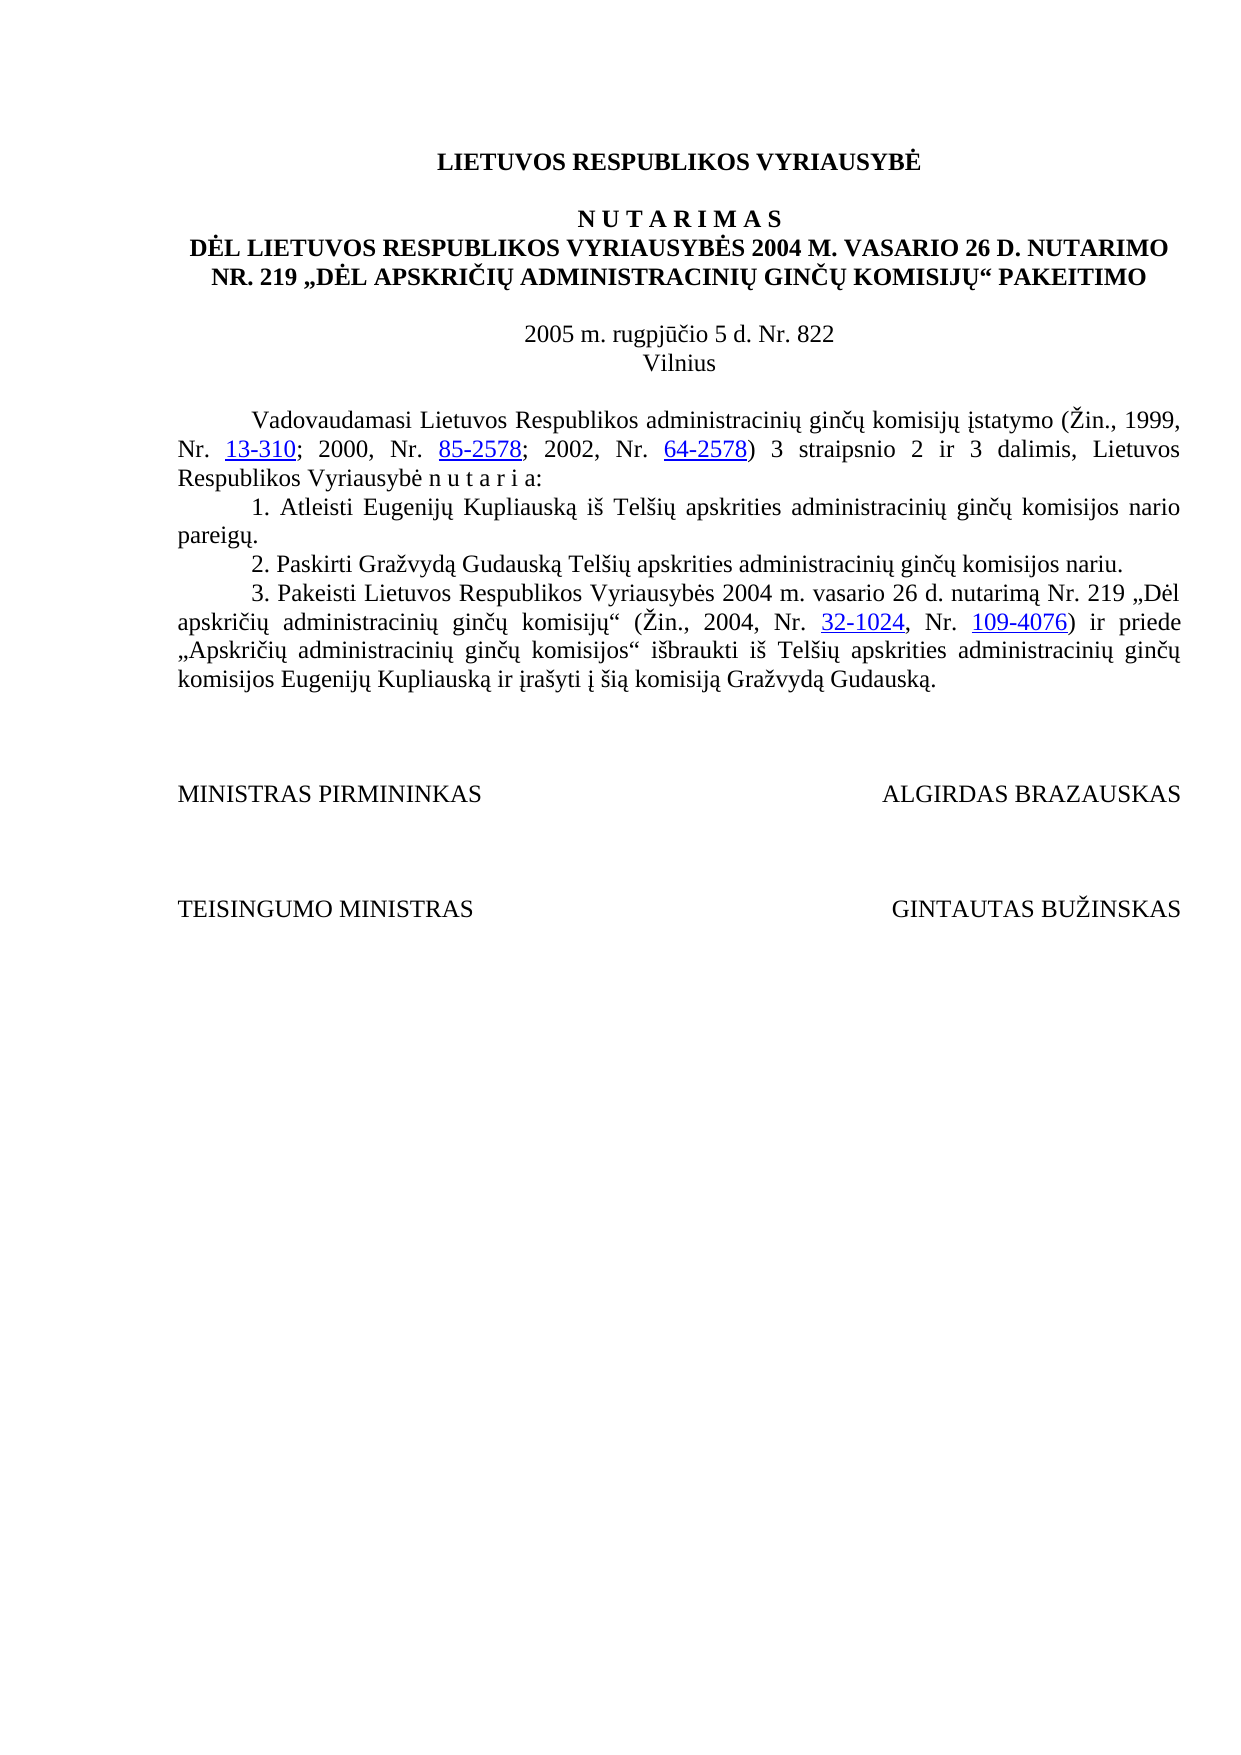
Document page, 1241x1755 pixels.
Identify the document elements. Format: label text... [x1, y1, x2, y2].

text N U T A R I M A S [177, 204, 1181, 233]
text MINISTRAS PIRMININKAS ALGIRDAS BRAZAUSKAS [177, 779, 1181, 808]
text 2005 m. rugpjūčio 5 d. Nr. 822 [177, 319, 1181, 348]
text DĖL LIETUVOS RESPUBLIKOS VYRIAUSYBĖS 2004 M. VASARIO 26 D. NUTARIMO NR. 219 „DĖL APSKRIČIŲ ADMINISTRACINIŲ GINČŲ KOMISIJŲ“ PAKEITIMO [177, 233, 1181, 291]
text 3. Pakeisti Lietuvos Respublikos Vyriausybės 2004 m. vasario 26 d. nutarimą Nr. 219 „Dėl apskričių administracinių ginčų komisijų“ (Žin., 2004, Nr. 32-1024, Nr. 109-4076) ir priede „Apskričių administracinių ginčų komisijos“ išbraukti iš Telšių apskrities administracinių ginčų komisijos Eugenijų Kupliauską ir įrašyti į šią komisiją Gražvydą Gudauską. [177, 578, 1181, 693]
text Vadovaudamasi Lietuvos Respublikos administracinių ginčų komisijų įstatymo (Žin., 1999, Nr. 13-310; 2000, Nr. 85-2578; 2002, Nr. 64-2578) 3 straipsnio 2 ir 3 dalimis, Lietuvos Respublikos Vyriausybė nutaria: [177, 406, 1181, 492]
text LIETUVOS RESPUBLIKOS VYRIAUSYBĖ [177, 147, 1181, 176]
text 1. Atleisti Eugenijų Kupliauską iš Telšių apskrities administracinių ginčų komisijos nario pareigų. [177, 492, 1181, 549]
text Vilnius [177, 348, 1181, 377]
text 2. Paskirti Gražvydą Gudauską Telšių apskrities administracinių ginčų komisijos nariu. [177, 549, 1181, 578]
text TEISINGUMO MINISTRAS GINTAUTAS BUŽINSKAS [177, 894, 1181, 923]
